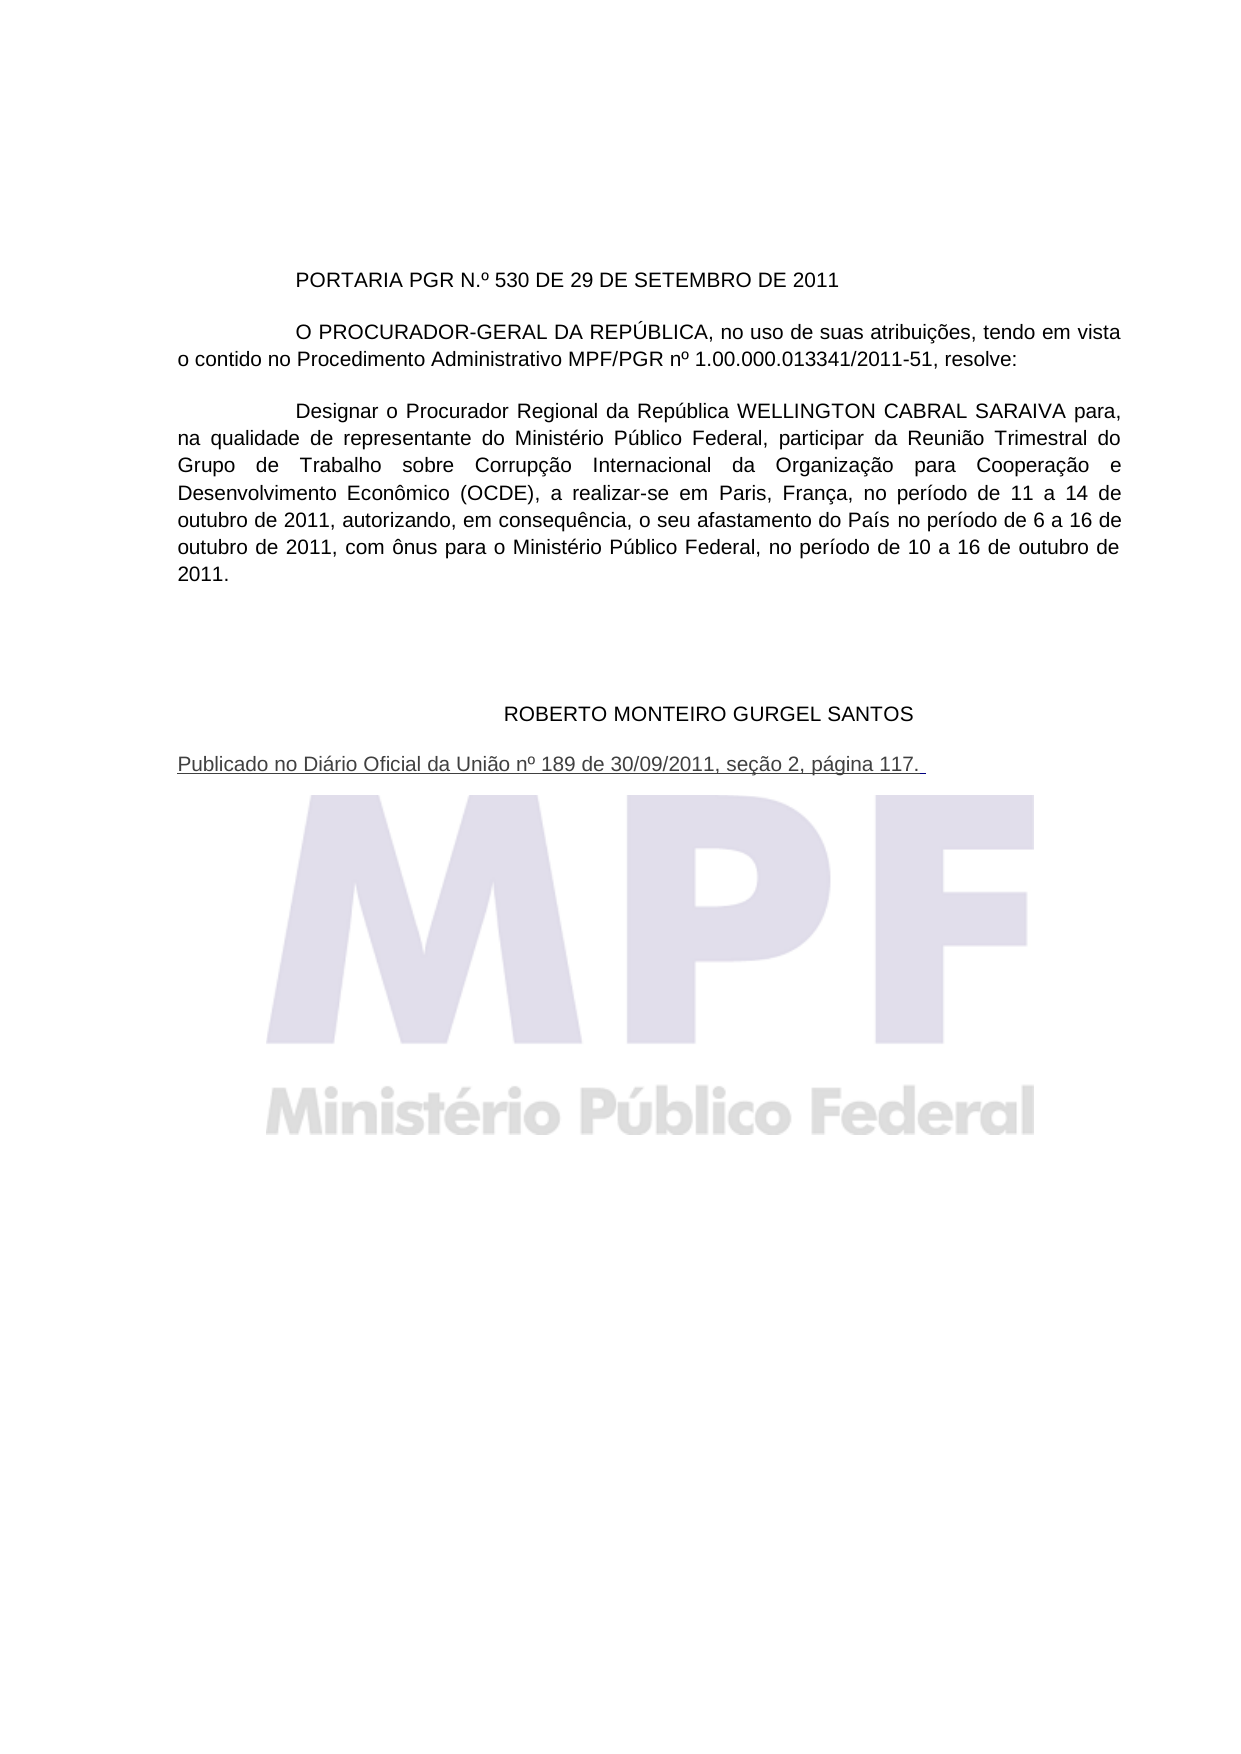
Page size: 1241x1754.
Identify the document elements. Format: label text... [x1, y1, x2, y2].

picture [266, 795, 1034, 1136]
text PORTARIA PGR N.º 530 DE 29 DE SETEMBRO DE 2011 [177, 266, 1122, 293]
text ROBERTO MONTEIRO GURGEL SANTOS [177, 700, 1122, 727]
text Designar o Procurador Regional da República WELLINGTON CABRAL SARAIVA para, na qualidade de representante do Ministério Público Federal, participar da Reunião Trimestral do Grupo de Trabalho sobre Corrupção Internacional da Organização para Cooperação e Desenvolvimento Econômico (OCDE), a realizar-se em Paris, França, no período de 11 a 14 de outubro de 2011, autorizando, em consequência, o seu afastamento do País no período de 6 a 16 de outubro de 2011, com ônus para o Ministério Público Federal, no período de 10 a 16 de outubro de 2011. [177, 397, 1122, 587]
text O PROCURADOR-GERAL DA REPÚBLICA, no uso de suas atribuições, tendo em vista o contido no Procedimento Administrativo MPF/PGR nº 1.00.000.013341/2011-51, resolve: [177, 318, 1122, 372]
text Publicado no Diário Oficial da União nº 189 de 30/09/2011, seção 2, página 117. [177, 752, 1122, 776]
